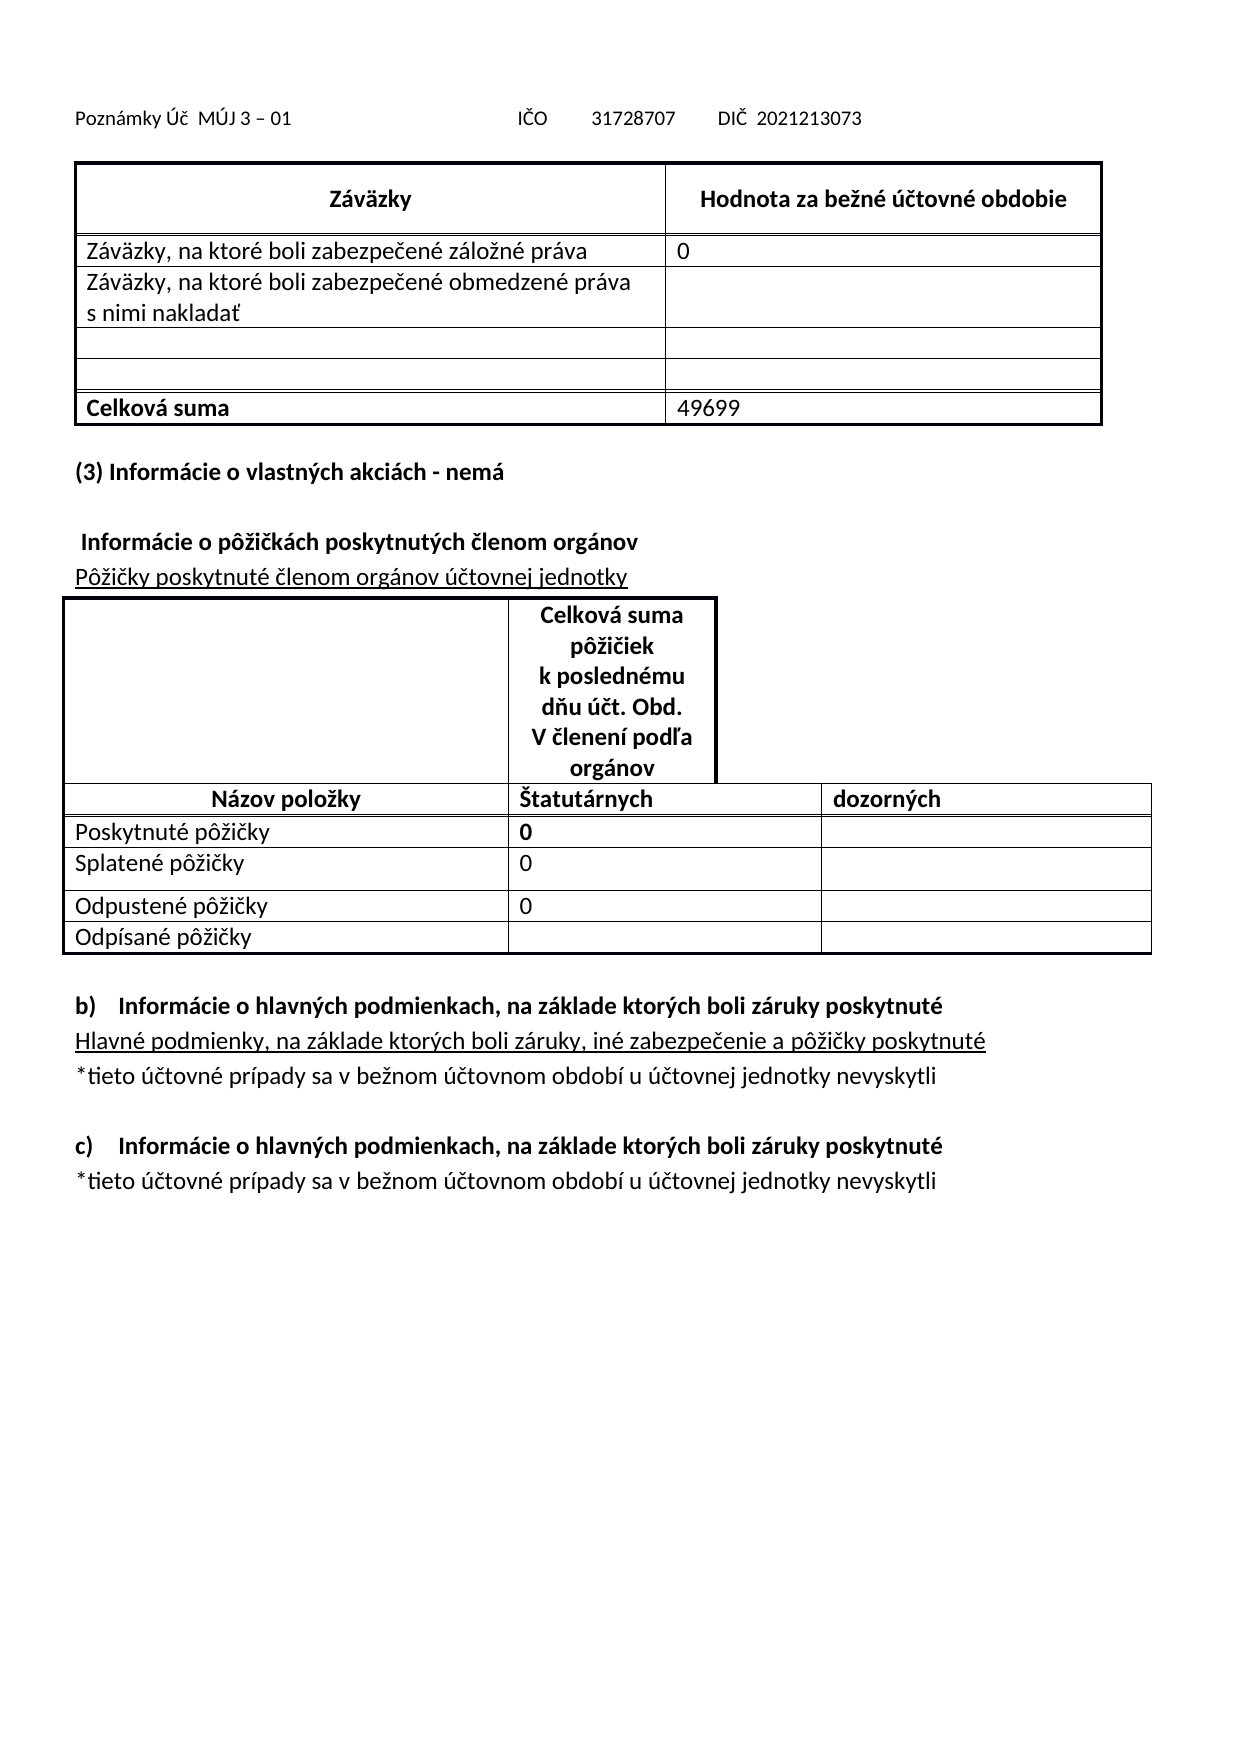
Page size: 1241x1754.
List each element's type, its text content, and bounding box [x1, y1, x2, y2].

text Informácie o pôžičkách poskytnutých členom orgánov [75, 526, 1165, 557]
text (3) Informácie o vlastných akciách - nemá [75, 456, 1165, 487]
table_cell [77, 359, 665, 389]
table_header [65, 600, 508, 783]
table_cell [822, 848, 1151, 890]
table_cell Odpustené pôžičky [65, 891, 508, 921]
text *tieto účtovné prípady sa v bežnom účtovnom období u účtovnej jednotky nevyskytli [75, 1165, 1165, 1196]
table_cell [666, 328, 1100, 358]
table_cell [666, 359, 1100, 389]
table_cell 0 [666, 236, 1100, 266]
table_cell Názov položky [65, 784, 508, 814]
table_cell Štatutárnych [509, 784, 821, 814]
table_cell Splatené pôžičky [65, 848, 508, 890]
table_cell 0 [509, 817, 821, 846]
table_cell 0 [509, 848, 821, 890]
table_cell [822, 817, 1151, 846]
table_cell 49699 [666, 393, 1100, 423]
table_cell Záväzky, na ktoré boli zabezpečené obmedzené práva s nimi nakladať [77, 267, 665, 327]
list Informácie o hlavných podmienkach, na základe ktorých boli záruky poskytnuté [75, 1130, 1165, 1161]
table_cell [822, 922, 1151, 952]
table_cell [666, 267, 1100, 327]
table_cell Záväzky, na ktoré boli zabezpečené záložné práva [77, 236, 665, 266]
table_cell Celková suma [77, 393, 665, 423]
text *tieto účtovné prípady sa v bežnom účtovnom období u účtovnej jednotky nevyskytli [75, 1060, 1165, 1091]
table_cell Odpísané pôžičky [65, 922, 508, 952]
list Informácie o hlavných podmienkach, na základe ktorých boli záruky poskytnuté [75, 990, 1165, 1021]
table_cell 0 [509, 891, 821, 921]
table_header Záväzky [77, 165, 665, 233]
table_header Celková suma pôžičiek k poslednému dňu účt. Obd. V členení podľa orgánov [509, 600, 714, 783]
table_cell [822, 891, 1151, 921]
text Poznámky Úč MÚJ 3 – 01 IČO 31728707 DIČ 2021213073 [75, 106, 1165, 131]
text Pôžičky poskytnuté členom orgánov účtovnej jednotky [75, 561, 1165, 592]
text Hlavné podmienky, na základe ktorých boli záruky, iné zabezpečenie a pôžičky poskytnuté [75, 1025, 1165, 1056]
table_cell dozorných [822, 784, 1151, 814]
table_cell [77, 328, 665, 358]
table_header Hodnota za bežné účtovné obdobie [666, 165, 1100, 233]
table_cell [509, 922, 821, 952]
table_cell Poskytnuté pôžičky [65, 817, 508, 846]
